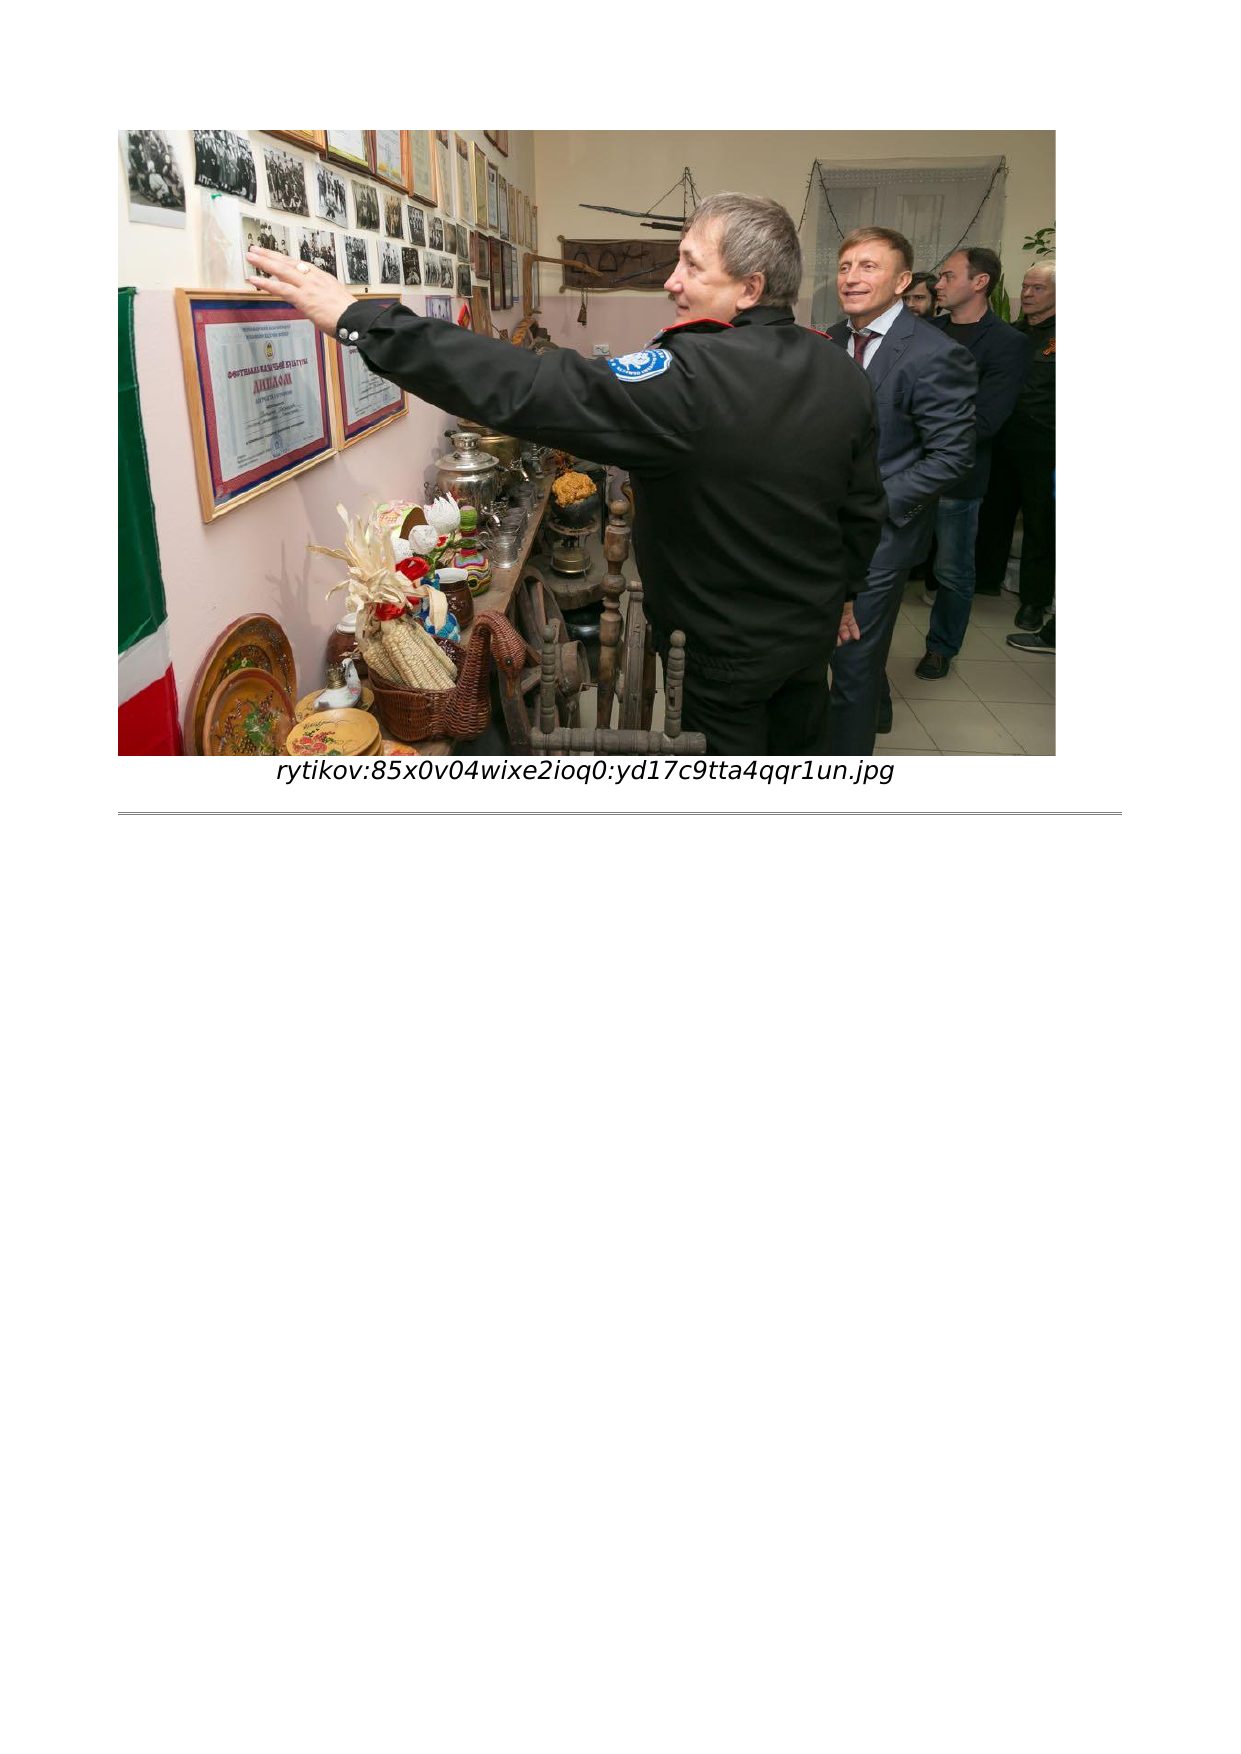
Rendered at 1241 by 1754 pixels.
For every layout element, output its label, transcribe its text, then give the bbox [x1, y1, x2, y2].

picture [118, 130, 1056, 756]
text rytikov:85x0v04wixe2ioq0:yd17c9tta4qqr1un.jpg [118, 756, 1056, 785]
